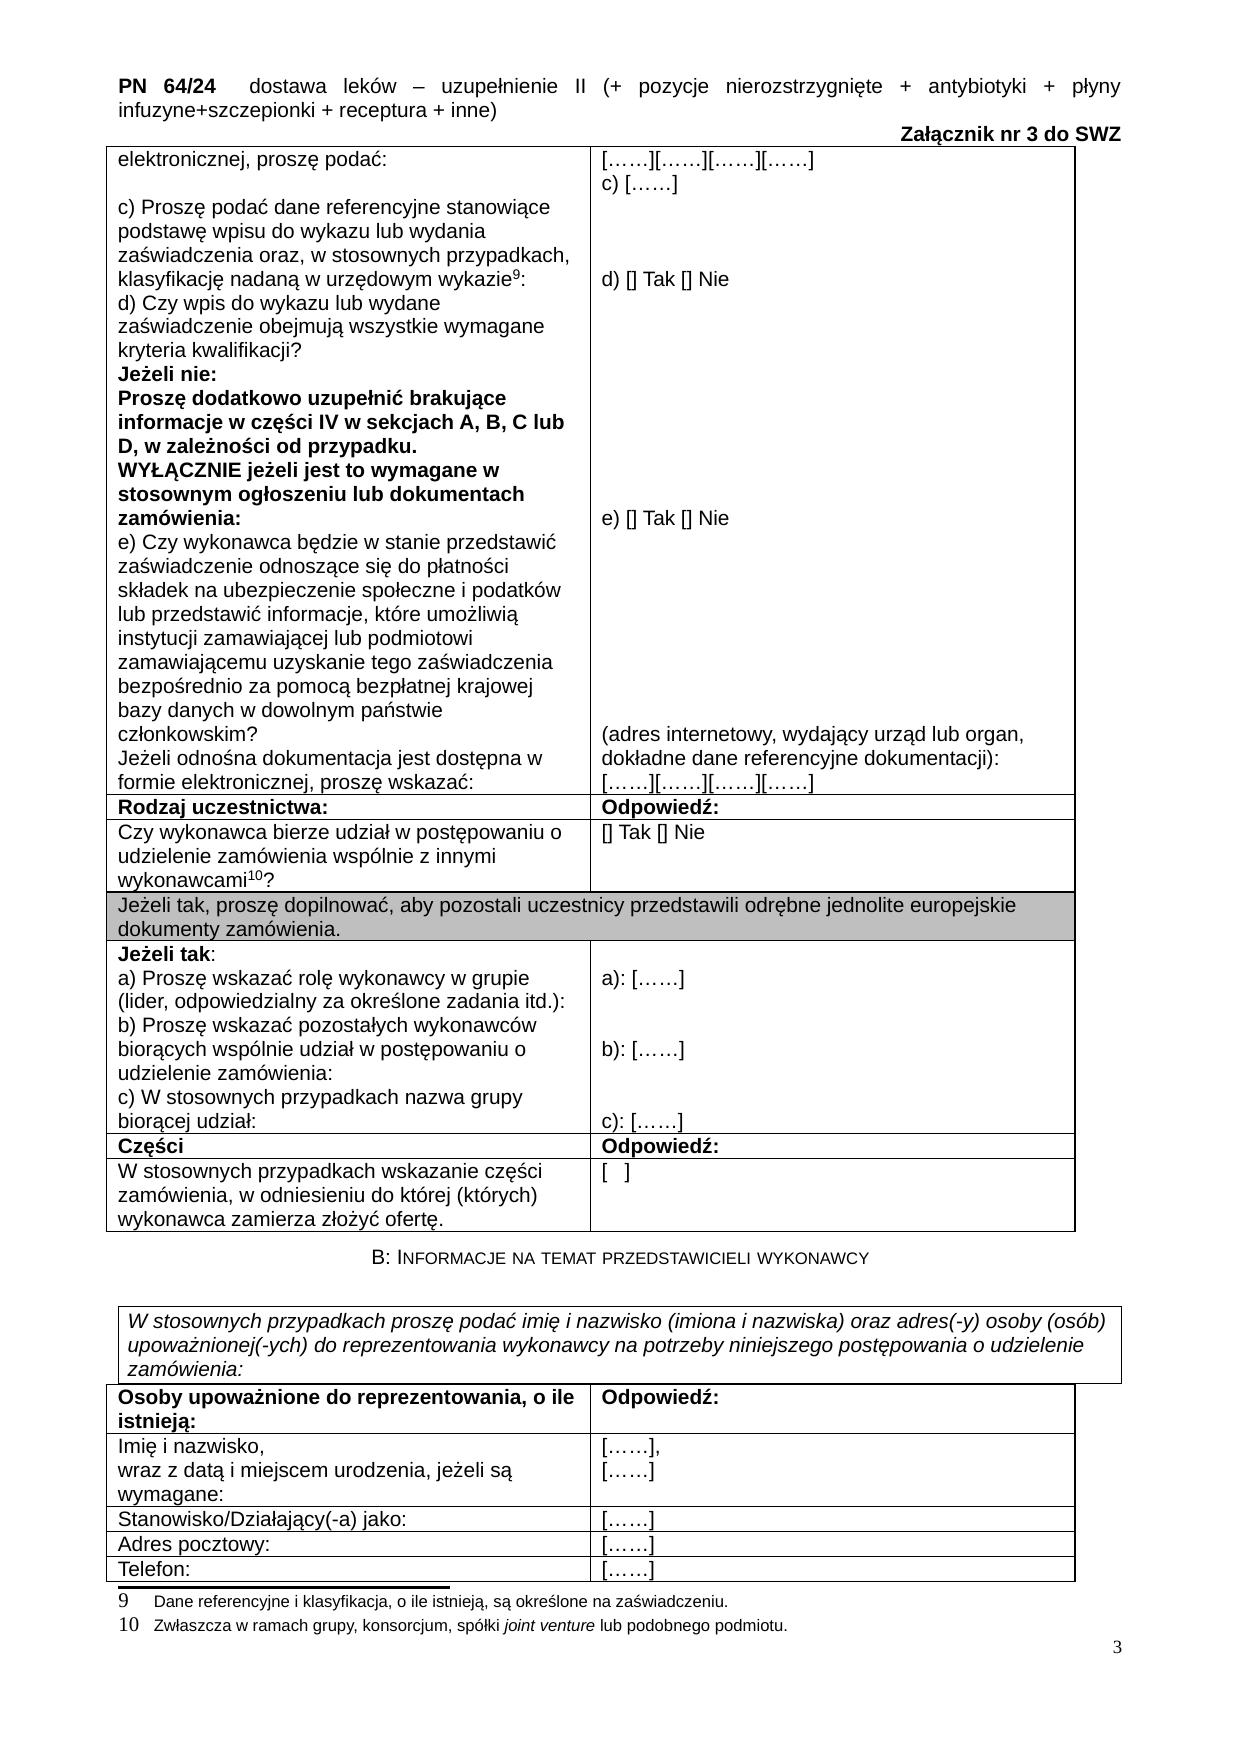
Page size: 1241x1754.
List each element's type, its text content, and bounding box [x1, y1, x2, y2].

table_cell Jeżeli tak, proszę dopilnować, aby pozostali uczestnicy przedstawili odrębne jednolite europejskie dokumenty zamówienia. [107, 893, 1074, 940]
text W stosownych przypadkach proszę podać imię i nazwisko (imiona i nazwiska) oraz adres(-y) osoby (osób) upoważnionej(-ych) do reprezentowania wykonawcy na potrzeby niniejszego postępowania o udzielenie zamówienia: [119, 1307, 1121, 1383]
table_cell Rodzaj uczestnictwa: [107, 795, 590, 818]
table_cell [……][……][……][……] c) [……] d) [] Tak [] Nie e) [] Tak [] Nie (adres internetowy, wydający urząd lub organ, dokładne dane referencyjne dokumentacji): [……][……][……][……] [591, 147, 1074, 793]
table_cell Części [107, 1134, 590, 1158]
table_cell a): [……] b): [……] c): [……] [591, 941, 1074, 1133]
table_cell [……] [591, 1557, 1074, 1581]
table_cell [……] [591, 1532, 1074, 1556]
title B: Informacje na temat przedstawicieli wykonawcy [118, 1244, 1122, 1268]
table_cell [……], [……] [591, 1434, 1074, 1506]
table_cell Odpowiedź: [591, 795, 1074, 818]
table_cell Stanowisko/Działający(-a) jako: [107, 1507, 590, 1531]
table_cell Jeżeli tak: a) Proszę wskazać rolę wykonawcy w grupie (lider, odpowiedzialny za określone zadania itd.): b) Proszę wskazać pozostałych wykonawców biorących wspólnie udział w postępowaniu o udzielenie zamówienia: c) W stosownych przypadkach nazwa grupy biorącej udział: [107, 941, 590, 1133]
table_cell elektronicznej, proszę podać: c) Proszę podać dane referencyjne stanowiące podstawę wpisu do wykazu lub wydania zaświadczenia oraz, w stosownych przypadkach, klasyfikację nadaną w urzędowym wykazie: d) Czy wpis do wykazu lub wydane zaświadczenie obejmują wszystkie wymagane kryteria kwalifikacji? Jeżeli nie: Proszę dodatkowo uzupełnić brakujące informacje w części IV w sekcjach A, B, C lub D, w zależności od przypadku. WYŁĄCZNIE jeżeli jest to wymagane w stosownym ogłoszeniu lub dokumentach zamówienia: e) Czy wykonawca będzie w stanie przedstawić zaświadczenie odnoszące się do płatności składek na ubezpieczenie społeczne i podatków lub przedstawić informacje, które umożliwią instytucji zamawiającej lub podmiotowi zamawiającemu uzyskanie tego zaświadczenia bezpośrednio za pomocą bezpłatnej krajowej bazy danych w dowolnym państwie członkowskim? Jeżeli odnośna dokumentacja jest dostępna w formie elektronicznej, proszę wskazać: [107, 147, 590, 793]
table_cell W stosownych przypadkach wskazanie części zamówienia, w odniesieniu do której (których) wykonawca zamierza złożyć ofertę. [107, 1159, 590, 1231]
table_cell Odpowiedź: [591, 1134, 1074, 1158]
table_cell Adres pocztowy: [107, 1532, 590, 1556]
table_cell [] Tak [] Nie [591, 820, 1074, 891]
table_cell Czy wykonawca bierze udział w postępowaniu o udzielenie zamówienia wspólnie z innymi wykonawcami? [107, 820, 590, 891]
table_cell Telefon: [107, 1557, 590, 1581]
table_cell [……] [591, 1507, 1074, 1531]
table_cell Imię i nazwisko, wraz z datą i miejscem urodzenia, jeżeli są wymagane: [107, 1434, 590, 1506]
table_header Odpowiedź: [591, 1385, 1074, 1433]
table_header Osoby upoważnione do reprezentowania, o ile istnieją: [107, 1385, 590, 1433]
table_cell [ ] [591, 1159, 1074, 1231]
